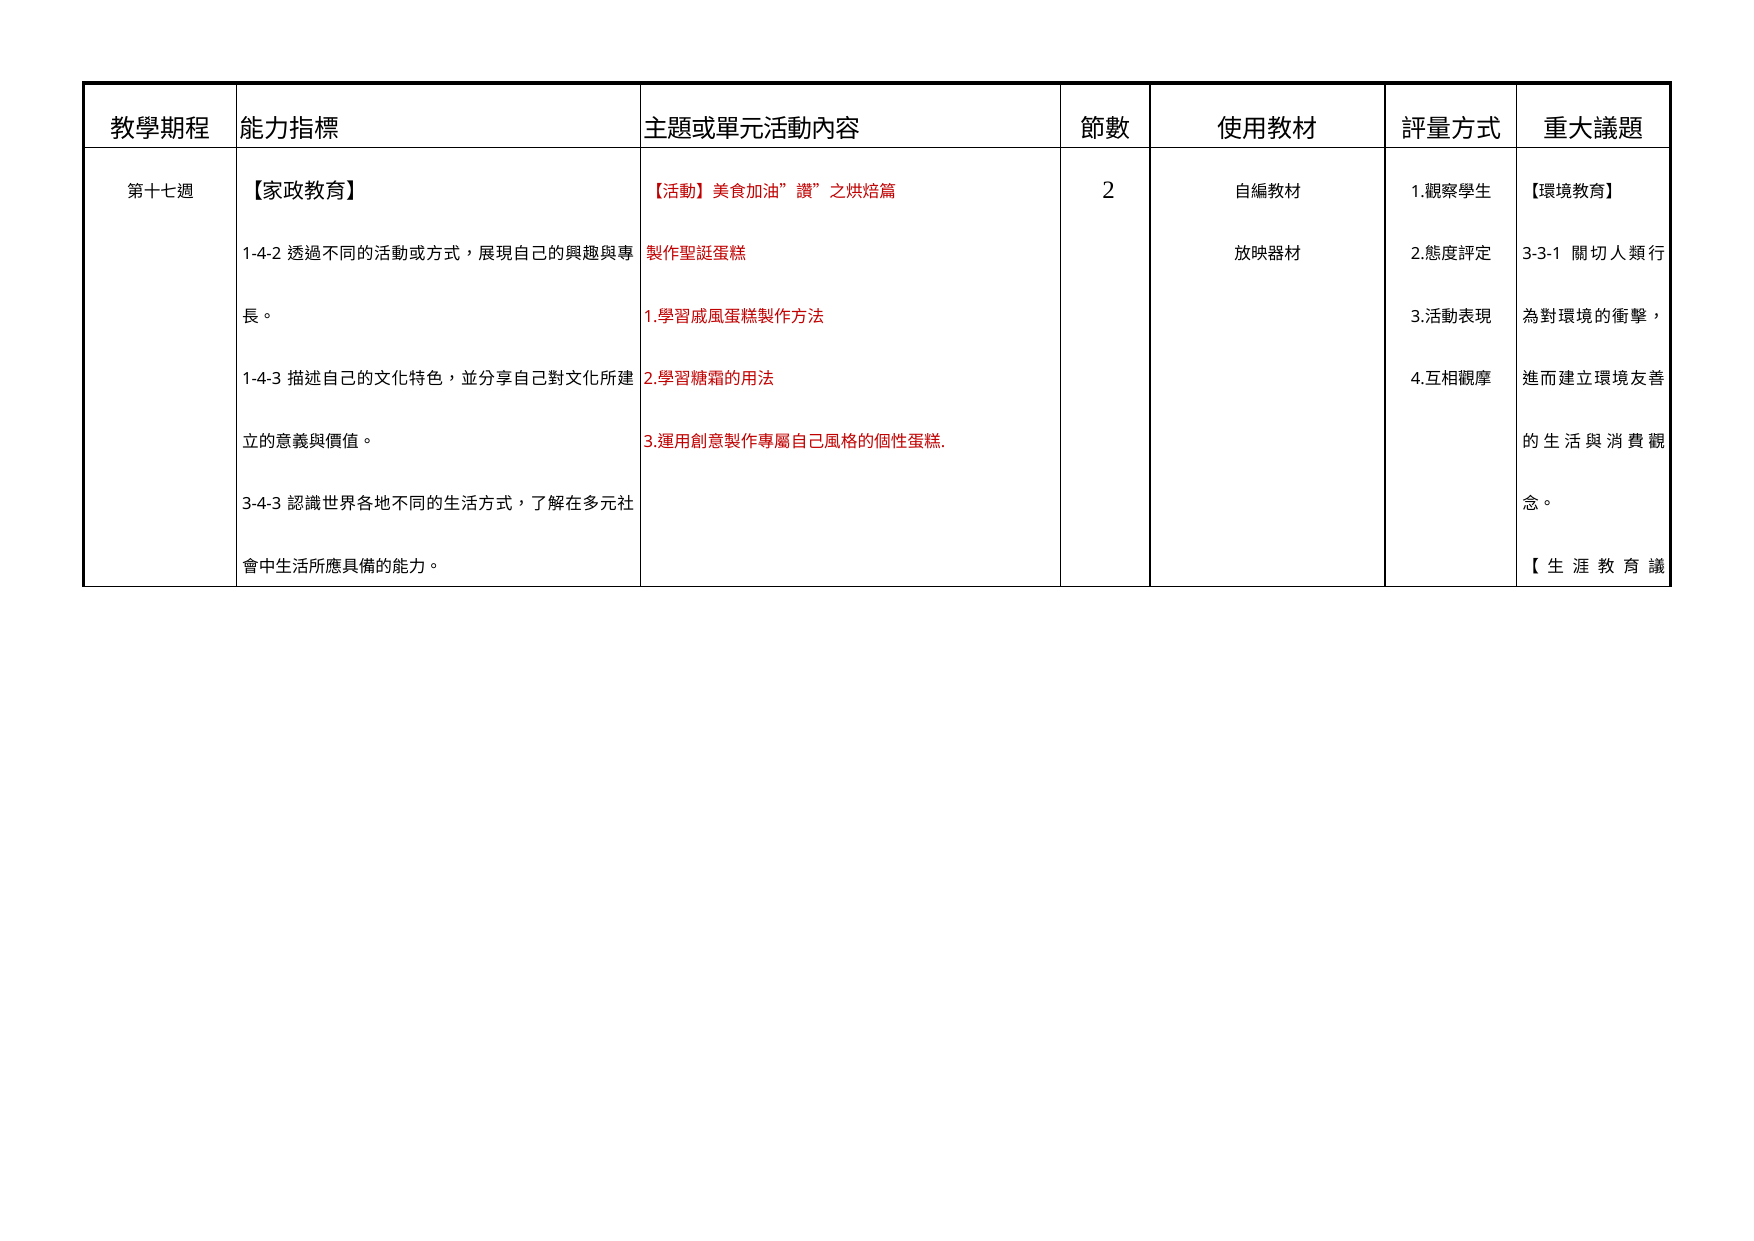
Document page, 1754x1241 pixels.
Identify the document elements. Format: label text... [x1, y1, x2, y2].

table_cell 【活動】美食加油”讚”之烘焙篇 製作聖誔蛋糕 1.學習戚風蛋糕製作方法 2.學習糖霜的用法 3.運用創意製作專屬自己風格的個性蛋糕. [641, 148, 1060, 586]
table_header 教學期程 [85, 85, 236, 147]
table_header 主題或單元活動內容 [641, 85, 1060, 147]
table_cell 第十七週 [85, 148, 236, 586]
table_cell 2 [1061, 148, 1149, 586]
table_cell 【環境教育】 3-3-1 關切人類行為對環境的衝擊，進而建立環境友善的生活與消費觀念。 【生涯教育議 [1517, 148, 1669, 586]
table_cell 【家政教育】 1-4-2 透過不同的活動或方式，展現自己的興趣與專長。 1-4-3 描述自己的文化特色，並分享自己對文化所建立的意義與價值。 3-4-3 認識世界各地不同的生活方式，了解在多元社會中生活所應具備的能力。 [237, 148, 640, 586]
table_header 重大議題 [1517, 85, 1669, 147]
table_header 節數 [1061, 85, 1149, 147]
table_header 使用教材 [1151, 85, 1384, 147]
table_header 評量方式 [1386, 85, 1516, 147]
table_cell 自編教材 放映器材 [1151, 148, 1384, 586]
table_header 能力指標 [237, 85, 640, 147]
table_cell 1.觀察學生 2.態度評定 3.活動表現 4.互相觀摩 [1386, 148, 1516, 586]
